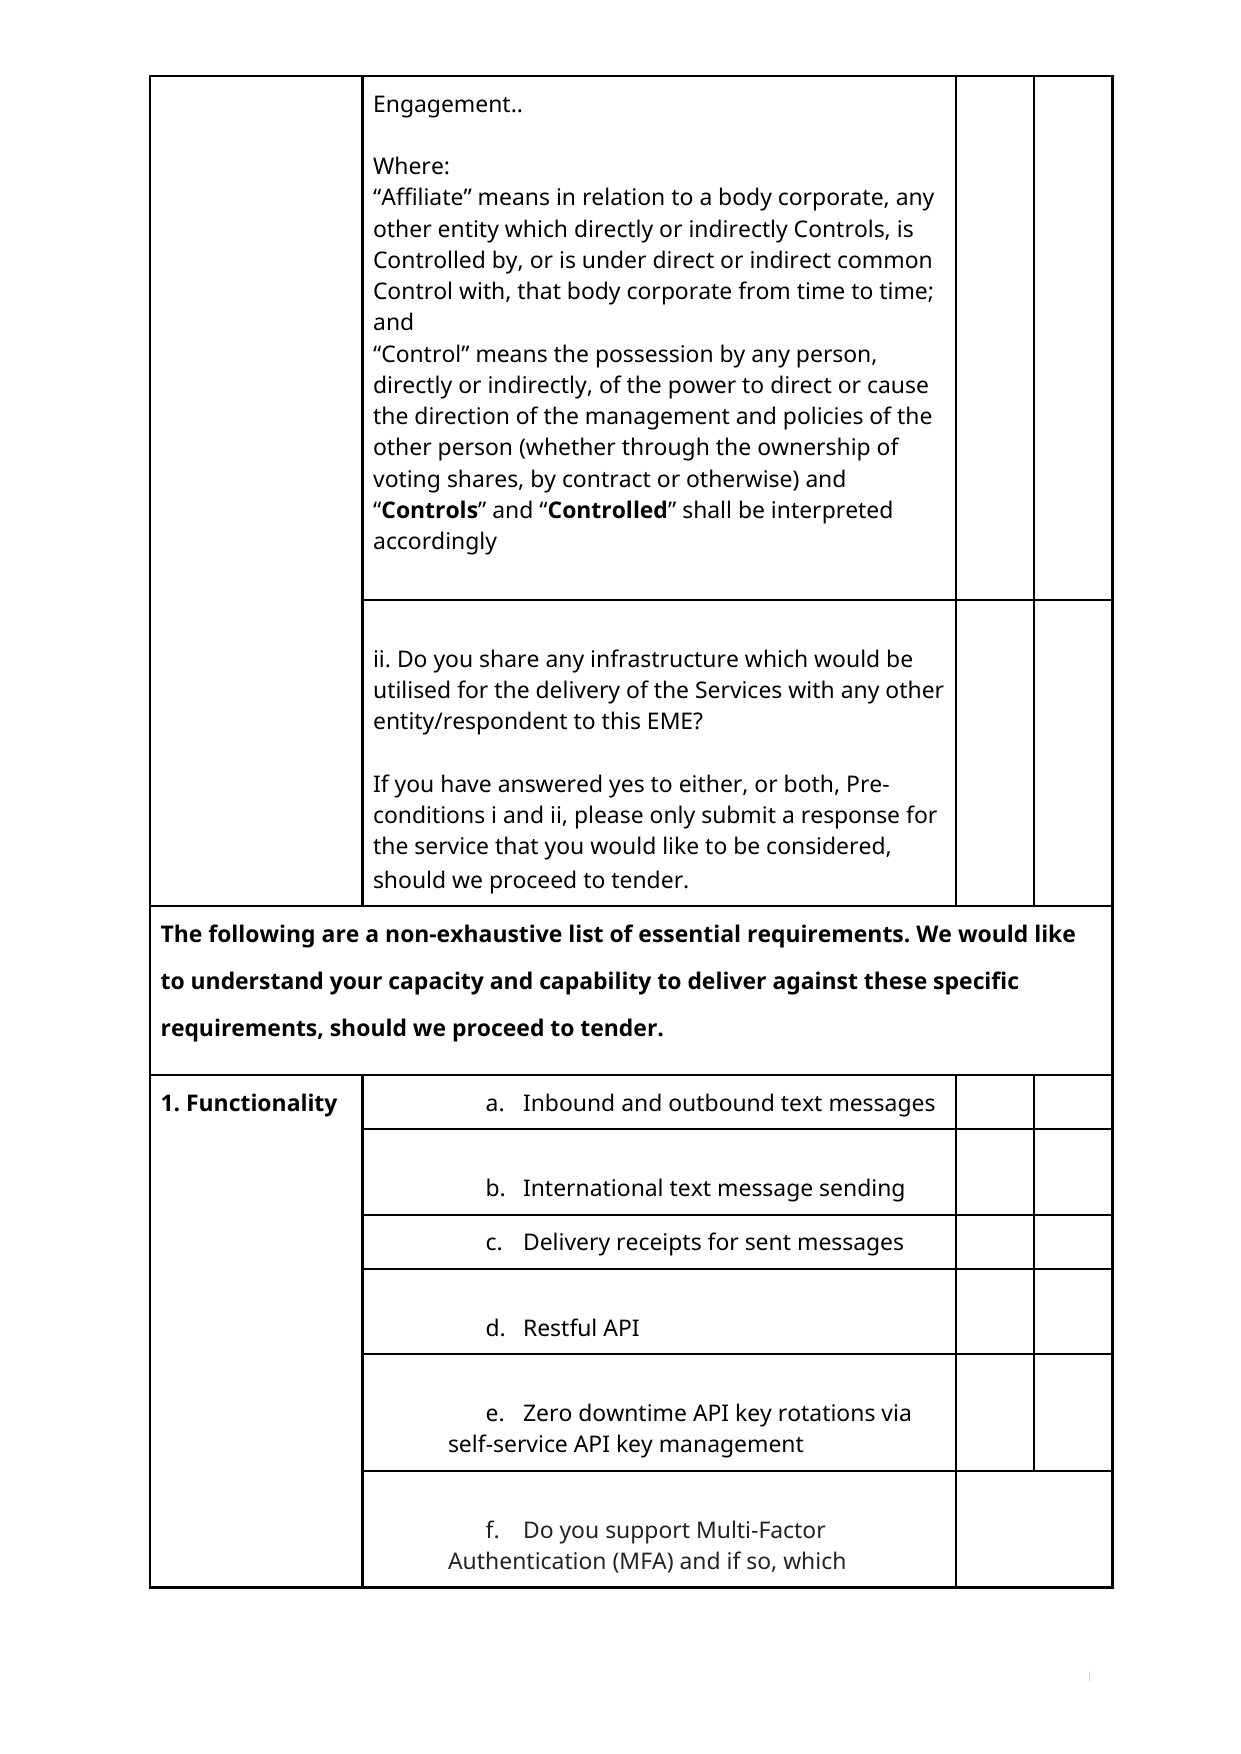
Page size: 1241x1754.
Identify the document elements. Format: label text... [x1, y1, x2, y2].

table_cell Restful API [364, 1270, 955, 1353]
table_cell [151, 77, 361, 905]
table_cell [957, 601, 1033, 905]
table_cell [1035, 1355, 1111, 1470]
table_cell Delivery receipts for sent messages [364, 1216, 955, 1268]
table_cell Zero downtime API key rotations via self-service API key management [364, 1355, 955, 1470]
table_cell The following are a non-exhaustive list of essential requirements. We would like to understand your capacity and capability to deliver against these specific requirements, should we proceed to tender. [151, 907, 1111, 1074]
table_cell [1035, 1270, 1111, 1353]
table_cell 1. Functionality [151, 1076, 361, 1586]
table_cell [957, 1472, 1111, 1586]
table_cell [957, 1076, 1033, 1128]
table_cell [957, 1130, 1033, 1213]
table_cell Engagement.. Where: “Affiliate” means in relation to a body corporate, any other entity which directly or indirectly Controls, is Controlled by, or is under direct or indirect common Control with, that body corporate from time to time; and “Control” means the possession by any person, directly or indirectly, of the power to direct or cause the direction of the management and policies of the other person (whether through the ownership of voting shares, by contract or otherwise) and “Controls” and “Controlled” shall be interpreted accordingly [364, 77, 955, 599]
table_cell [957, 1270, 1033, 1353]
table_cell Do you support Multi-Factor Authentication (MFA) and if so, which [364, 1472, 955, 1586]
table_cell [1035, 77, 1111, 599]
table_cell [1035, 1076, 1111, 1128]
table_cell [1035, 1216, 1111, 1268]
table_cell [1035, 1130, 1111, 1213]
table_cell [957, 1216, 1033, 1268]
table_cell [1035, 601, 1111, 905]
table_cell Inbound and outbound text messages [364, 1076, 955, 1128]
table_cell International text message sending [364, 1130, 955, 1213]
table_cell ii. Do you share any infrastructure which would be utilised for the delivery of the Services with any other entity/respondent to this EME? If you have answered yes to either, or both, Pre-conditions i and ii, please only submit a response for the service that you would like to be considered, should we proceed to tender. [364, 601, 955, 905]
table_cell [957, 77, 1033, 599]
table_cell [957, 1355, 1033, 1470]
